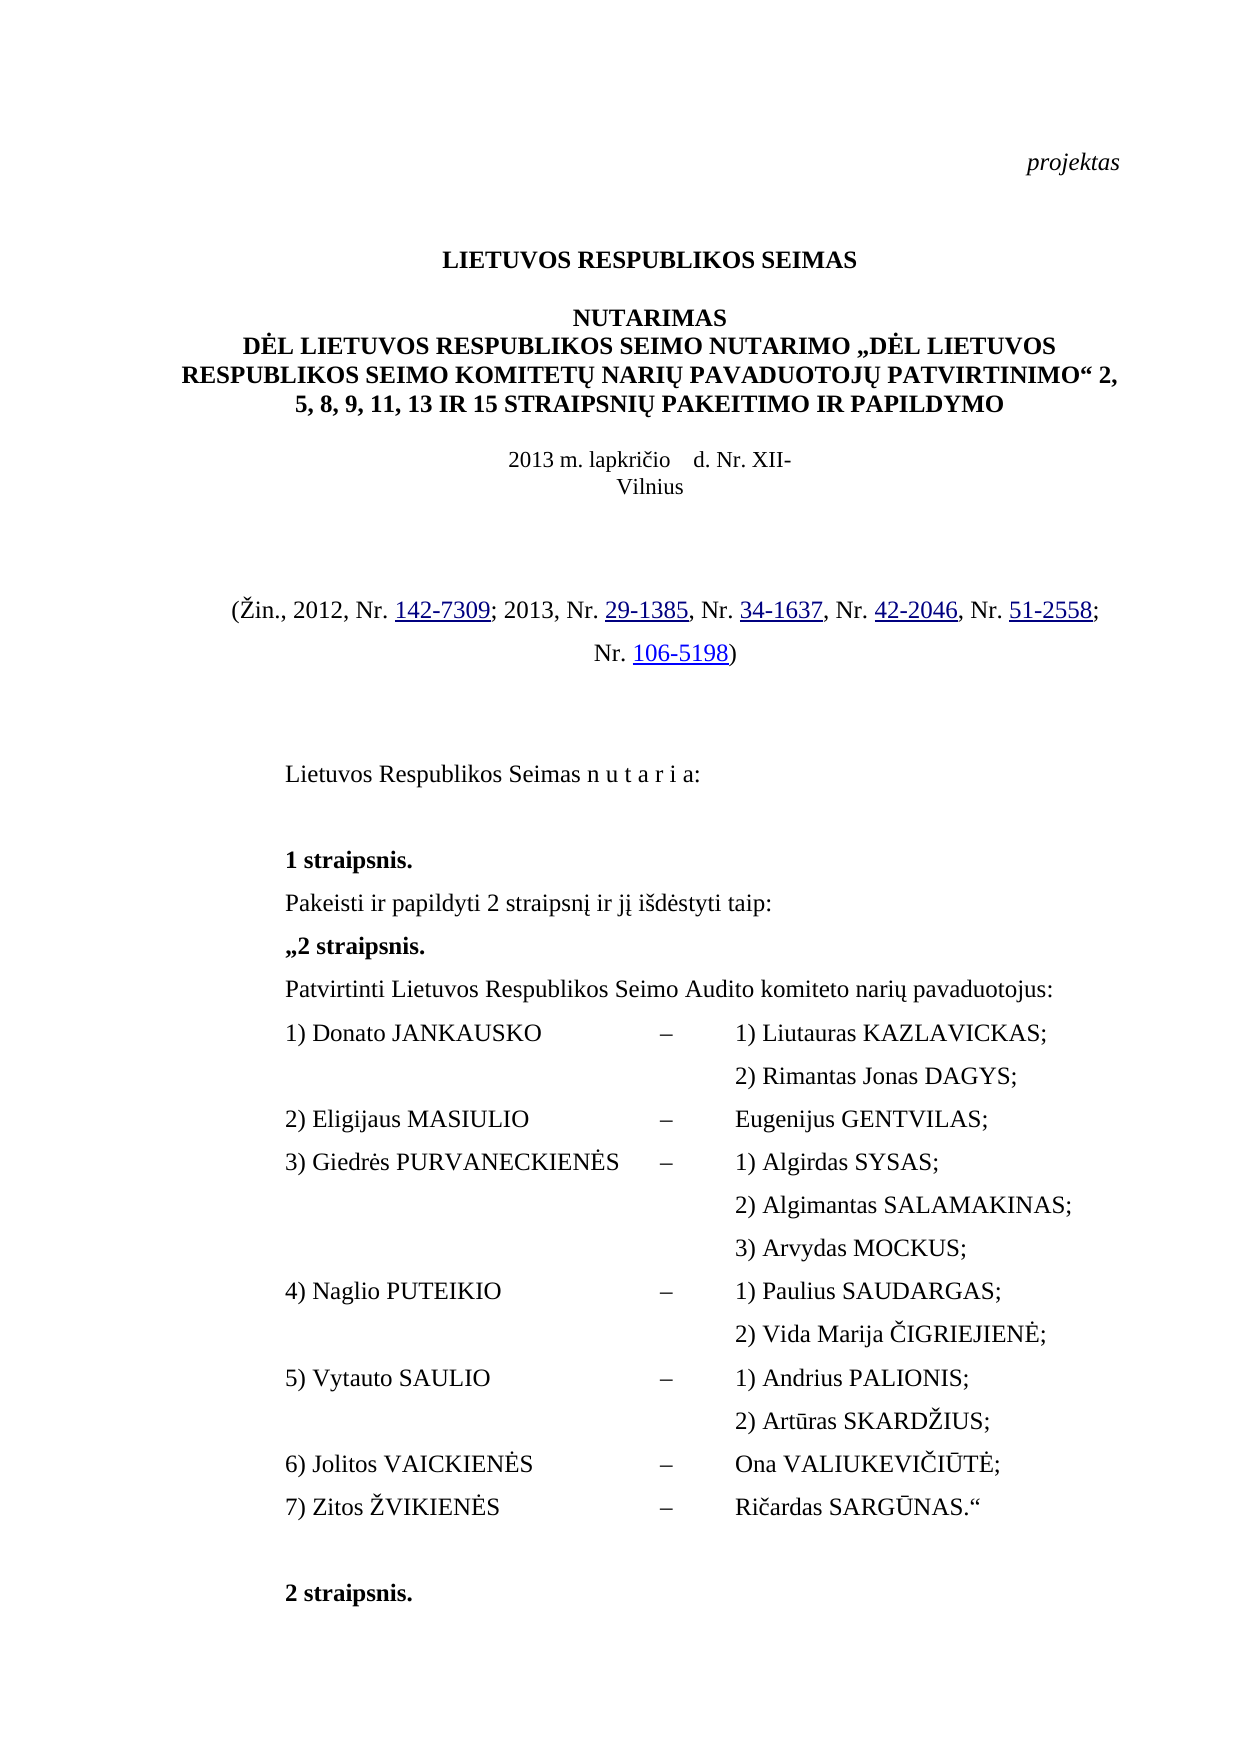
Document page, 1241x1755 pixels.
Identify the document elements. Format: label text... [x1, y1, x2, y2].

text 2013 m. lapkričio d. Nr. XII- Vilnius [177, 446, 1122, 499]
text 7) Zitos ŽVIKIENĖS – Ričardas SARGŪNAS.“ [210, 1492, 1167, 1521]
text projektas [177, 147, 1122, 176]
text 2 straipsnis. [210, 1578, 1167, 1607]
text Pakeisti ir papildyti 2 straipsnį ir jį išdėstyti taip: [210, 888, 1167, 917]
text 5) Vytauto SAULIO – 1) Andrius PALIONIS; [285, 1363, 1167, 1391]
text 1 straipsnis. [210, 845, 1167, 874]
text 2) Rimantas Jonas DAGYS; [660, 1061, 1167, 1089]
text 6) Jolitos VAICKIENĖS – Ona VALIUKEVIČIŪTĖ; [210, 1449, 1167, 1478]
text (Žin., 2012, Nr. 142-7309; 2013, Nr. 29-1385, Nr. 34-1637, Nr. 42-2046, Nr. 51-2558; [210, 595, 1120, 624]
text 2) Algimantas SALAMAKINAS; [210, 1190, 1167, 1219]
text 2) Eligijaus MASIULIO – Eugenijus GENTVILAS; [285, 1104, 1167, 1133]
text LIETUVOS RESPUBLIKOS SEIMAS [177, 245, 1122, 274]
text 3) Arvydas MOCKUS; [210, 1233, 1167, 1262]
text 3) Giedrės PURVANECKIENĖS – 1) Algirdas SYSAS; [210, 1147, 1167, 1176]
text „2 straipsnis. [210, 931, 1167, 960]
text DĖL LIETUVOS RESPUBLIKOS SEIMO NUTARIMO „DĖL LIETUVOS RESPUBLIKOS SEIMO KOMITETŲ NARIŲ PAVADUOTOJŲ PATVIRTINIMO“ 2, 5, 8, 9, 11, 13 IR 15 STRAIPSNIŲ PAKEITIMO IR PAPILDYMO [177, 331, 1122, 418]
text NUTARIMAS [177, 303, 1122, 331]
text 2) Vida Marija ČIGRIEJIENĖ; [210, 1319, 1167, 1348]
text Lietuvos Respublikos Seimas n u t a r i a: [210, 759, 1167, 788]
text Patvirtinti Lietuvos Respublikos Seimo Audito komiteto narių pavaduotojus: [210, 974, 1167, 1003]
text 1) Donato JANKAUSKO – 1) Liutauras KAZLAVICKAS; [210, 1018, 1167, 1046]
text 2) Artūras SKARDŽIUS; [660, 1406, 1167, 1434]
text Nr. 106-5198) [210, 638, 1120, 667]
text 4) Naglio PUTEIKIO – 1) Paulius SAUDARGAS; [210, 1276, 1167, 1305]
